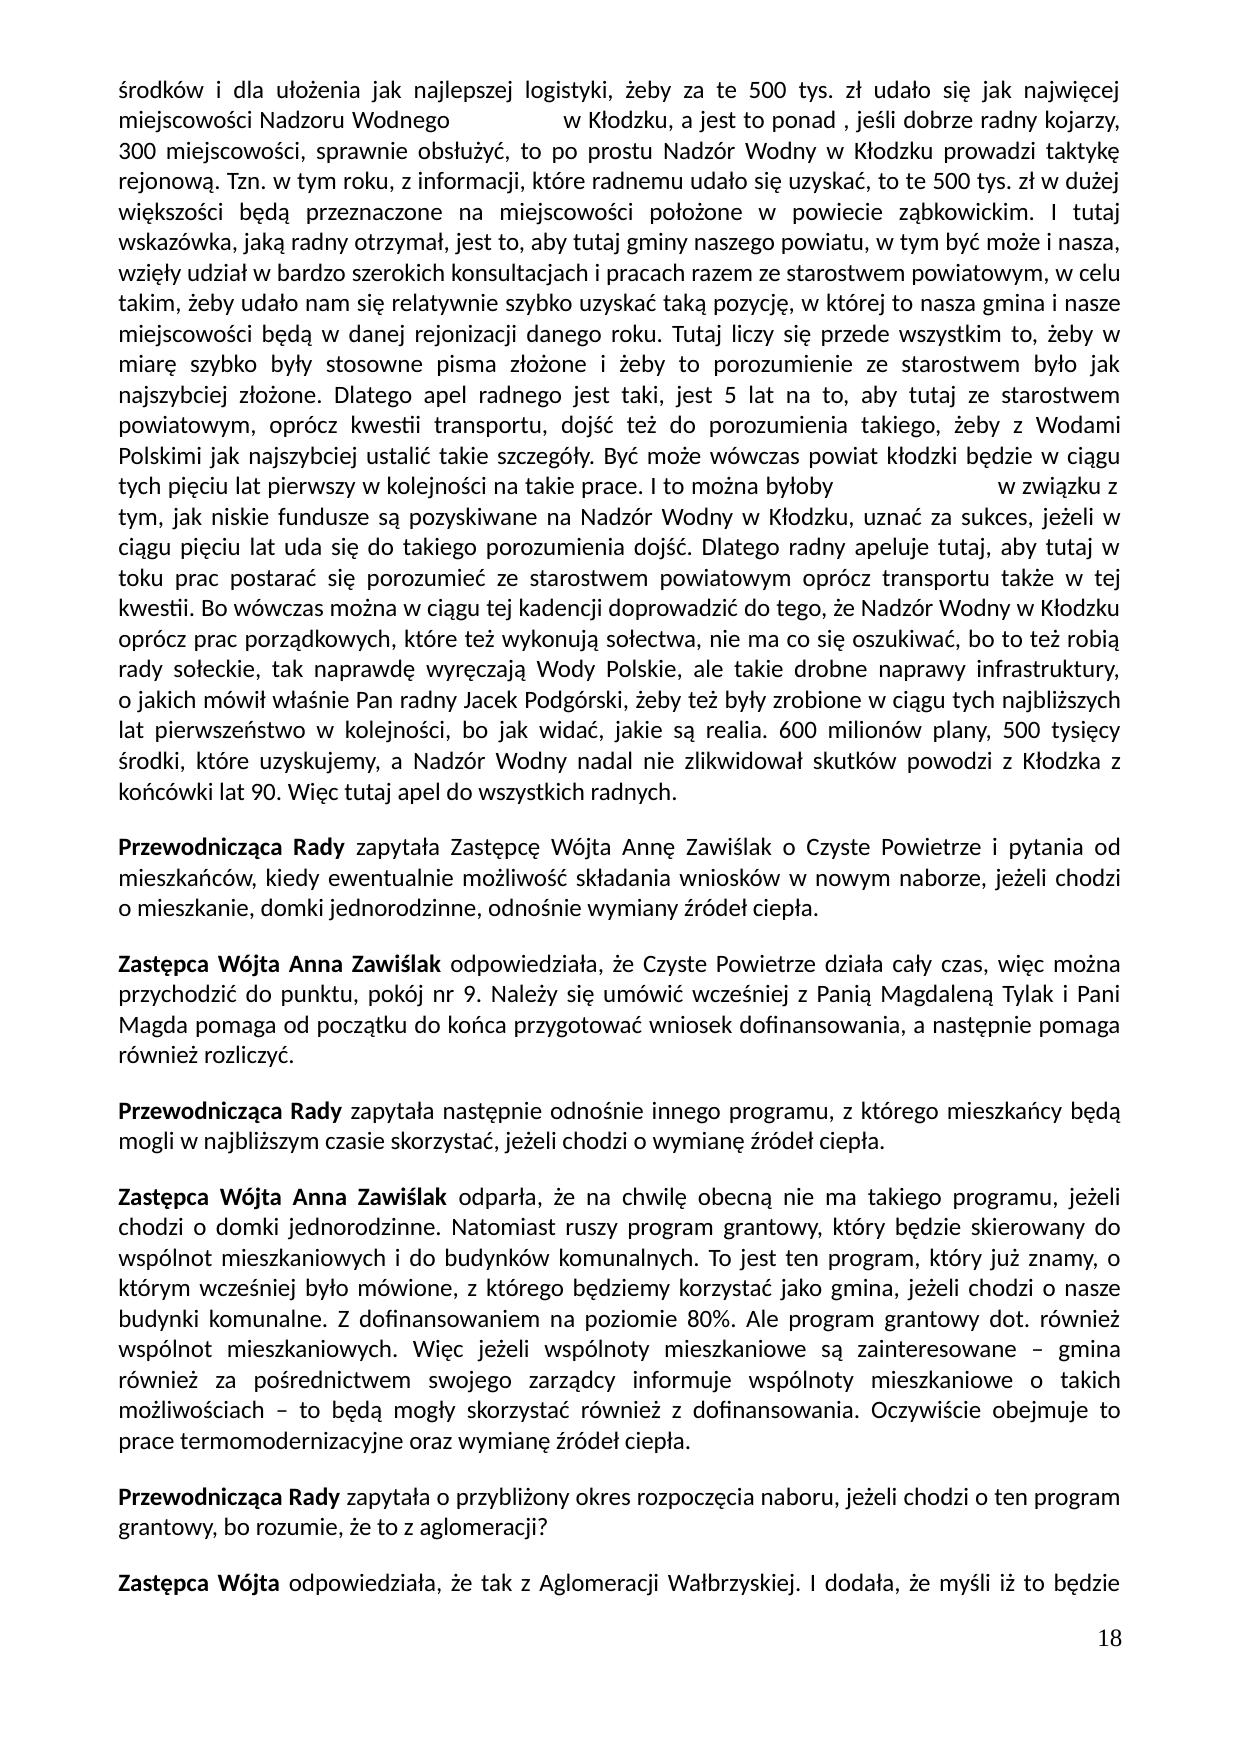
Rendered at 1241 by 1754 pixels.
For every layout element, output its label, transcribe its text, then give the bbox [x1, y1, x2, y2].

text środków i dla ułożenia jak najlepszej logistyki, żeby za te 500 tys. zł udało się jak najwięcej miejscowości Nadzoru Wodnego w Kłodzku, a jest to ponad , jeśli dobrze radny kojarzy, 300 miejscowości, sprawnie obsłużyć, to po prostu Nadzór Wodny w Kłodzku prowadzi taktykę rejonową. Tzn. w tym roku, z informacji, które radnemu udało się uzyskać, to te 500 tys. zł w dużej większości będą przeznaczone na miejscowości położone w powiecie ząbkowickim. I tutaj wskazówka, jaką radny otrzymał, jest to, aby tutaj gminy naszego powiatu, w tym być może i nasza, wzięły udział w bardzo szerokich konsultacjach i pracach razem ze starostwem powiatowym, w celu takim, żeby udało nam się relatywnie szybko uzyskać taką pozycję, w której to nasza gmina i nasze miejscowości będą w danej rejonizacji danego roku. Tutaj liczy się przede wszystkim to, żeby w miarę szybko były stosowne pisma złożone i żeby to porozumienie ze starostwem było jak najszybciej złożone. Dlatego apel radnego jest taki, jest 5 lat na to, aby tutaj ze starostwem powiatowym, oprócz kwestii transportu, dojść też do porozumienia takiego, żeby z Wodami Polskimi jak najszybciej ustalić takie szczegóły. Być może wówczas powiat kłodzki będzie w ciągu tych pięciu lat pierwszy w kolejności na takie prace. I to można byłoby w związku z tym, jak niskie fundusze są pozyskiwane na Nadzór Wodny w Kłodzku, uznać za sukces, jeżeli w ciągu pięciu lat uda się do takiego porozumienia dojść. Dlatego radny apeluje tutaj, aby tutaj w toku prac postarać się porozumieć ze starostwem powiatowym oprócz transportu także w tej kwestii. Bo wówczas można w ciągu tej kadencji doprowadzić do tego, że Nadzór Wodny w Kłodzku oprócz prac porządkowych, które też wykonują sołectwa, nie ma co się oszukiwać, bo to też robią rady sołeckie, tak naprawdę wyręczają Wody Polskie, ale takie drobne naprawy infrastruktury, o jakich mówił właśnie Pan radny Jacek Podgórski, żeby też były zrobione w ciągu tych najbliższych lat pierwszeństwo w kolejności, bo jak widać, jakie są realia. 600 milionów plany, 500 tysięcy środki, które uzyskujemy, a Nadzór Wodny nadal nie zlikwidował skutków powodzi z Kłodzka z końcówki lat 90. Więc tutaj apel do wszystkich radnych. [118, 74, 1122, 806]
text Zastępca Wójta odpowiedziała, że tak z Aglomeracji Wałbrzyskiej. I dodała, że myśli iż to będzie [118, 1567, 1122, 1597]
text Przewodnicząca Rady zapytała o przybliżony okres rozpoczęcia naboru, jeżeli chodzi o ten program grantowy, bo rozumie, że to z aglomeracji? [118, 1481, 1122, 1542]
text Przewodnicząca Rady zapytała następnie odnośnie innego programu, z którego mieszkańcy będą mogli w najbliższym czasie skorzystać, jeżeli chodzi o wymianę źródeł ciepła. [118, 1095, 1122, 1156]
text Zastępca Wójta Anna Zawiślak odpowiedziała, że Czyste Powietrze działa cały czas, więc można przychodzić do punktu, pokój nr 9. Należy się umówić wcześniej z Panią Magdaleną Tylak i Pani Magda pomaga od początku do końca przygotować wniosek dofinansowania, a następnie pomaga również rozliczyć. [118, 948, 1122, 1070]
text Zastępca Wójta Anna Zawiślak odparła, że na chwilę obecną nie ma takiego programu, jeżeli chodzi o domki jednorodzinne. Natomiast ruszy program grantowy, który będzie skierowany do wspólnot mieszkaniowych i do budynków komunalnych. To jest ten program, który już znamy, o którym wcześniej było mówione, z którego będziemy korzystać jako gmina, jeżeli chodzi o nasze budynki komunalne. Z dofinansowaniem na poziomie 80%. Ale program grantowy dot. również wspólnot mieszkaniowych. Więc jeżeli wspólnoty mieszkaniowe są zainteresowane – gmina również za pośrednictwem swojego zarządcy informuje wspólnoty mieszkaniowe o takich możliwościach – to będą mogły skorzystać również z dofinansowania. Oczywiście obejmuje to prace termomodernizacyjne oraz wymianę źródeł ciepła. [118, 1181, 1122, 1456]
text Przewodnicząca Rady zapytała Zastępcę Wójta Annę Zawiślak o Czyste Powietrze i pytania od mieszkańców, kiedy ewentualnie możliwość składania wniosków w nowym naborze, jeżeli chodzi o mieszkanie, domki jednorodzinne, odnośnie wymiany źródeł ciepła. [118, 831, 1122, 923]
